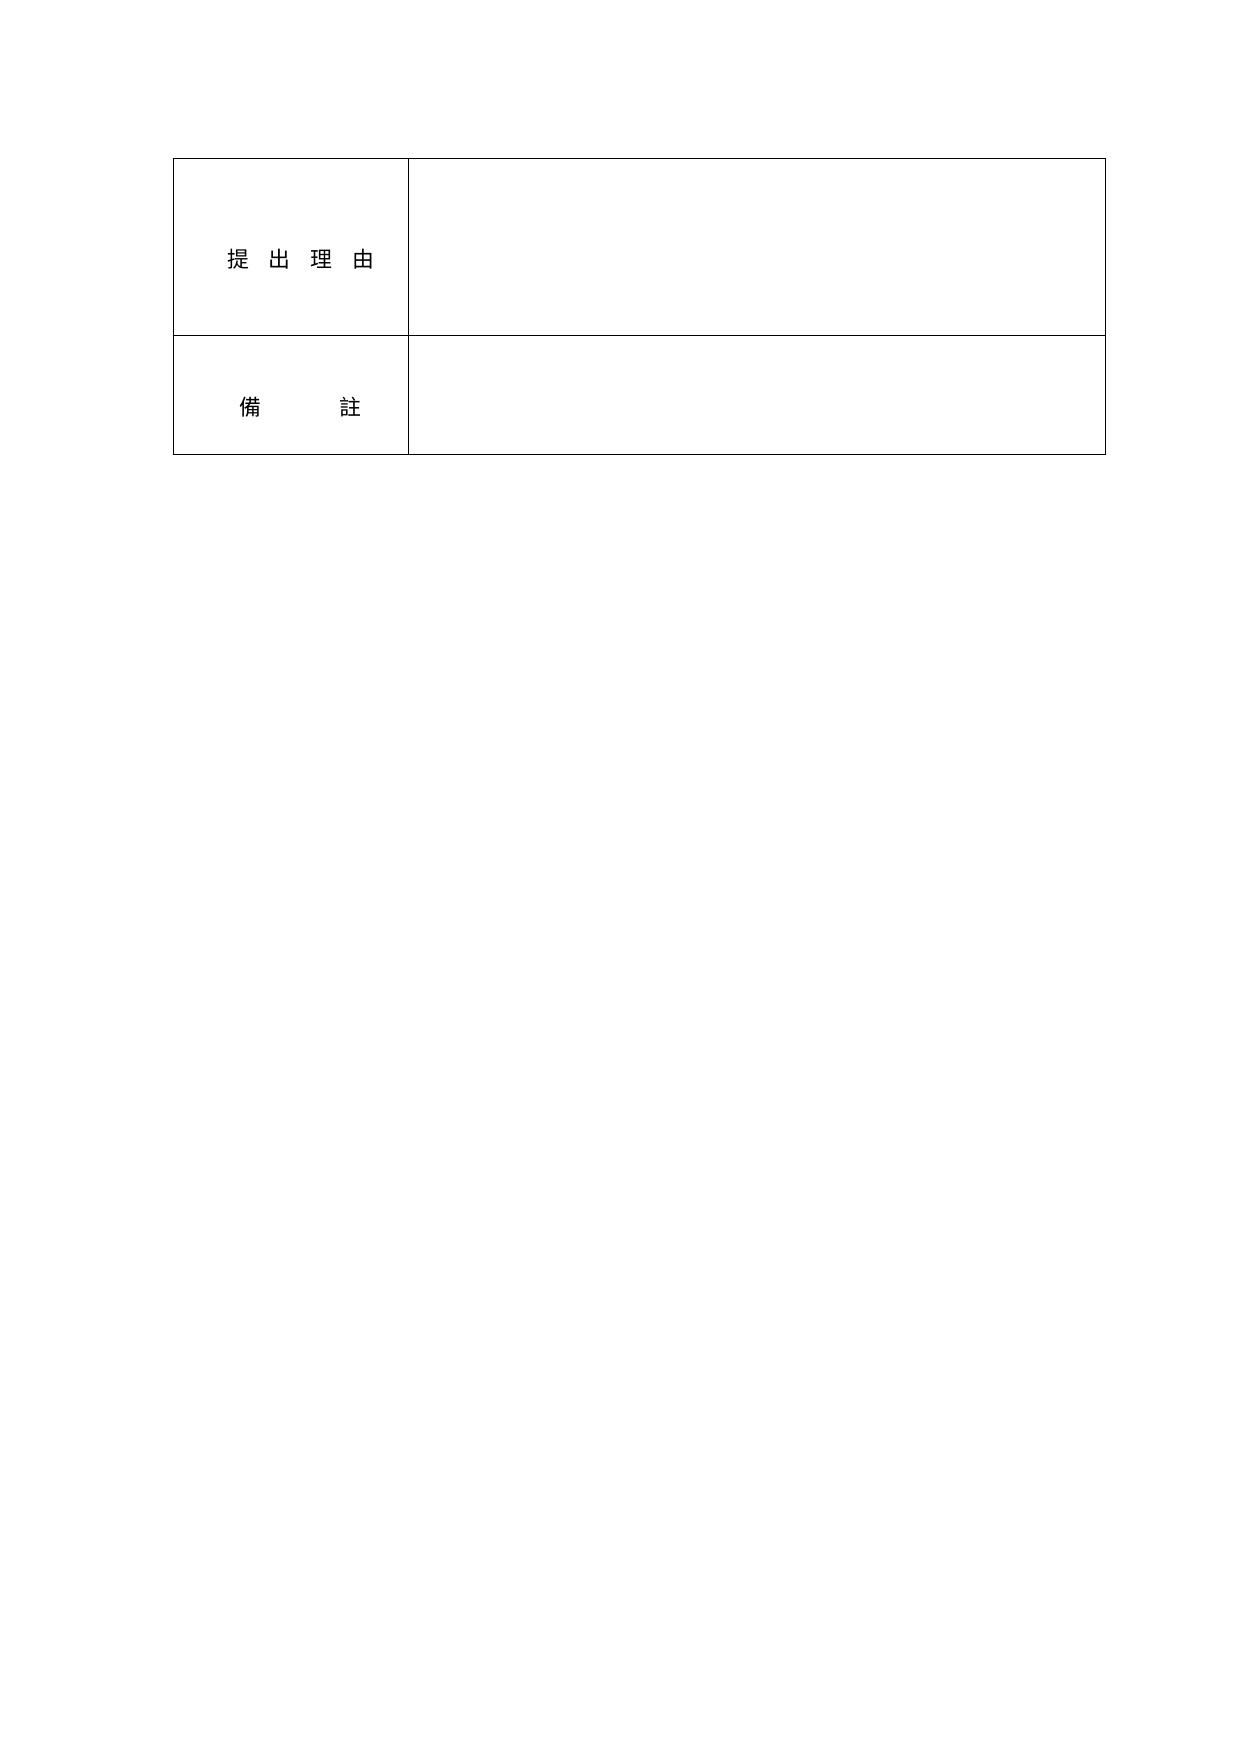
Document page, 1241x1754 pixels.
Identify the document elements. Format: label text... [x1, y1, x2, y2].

table_cell 備註 [174, 336, 408, 453]
table_cell [409, 159, 1105, 335]
table_cell [409, 336, 1105, 453]
table_cell 提出理由 [174, 159, 408, 335]
